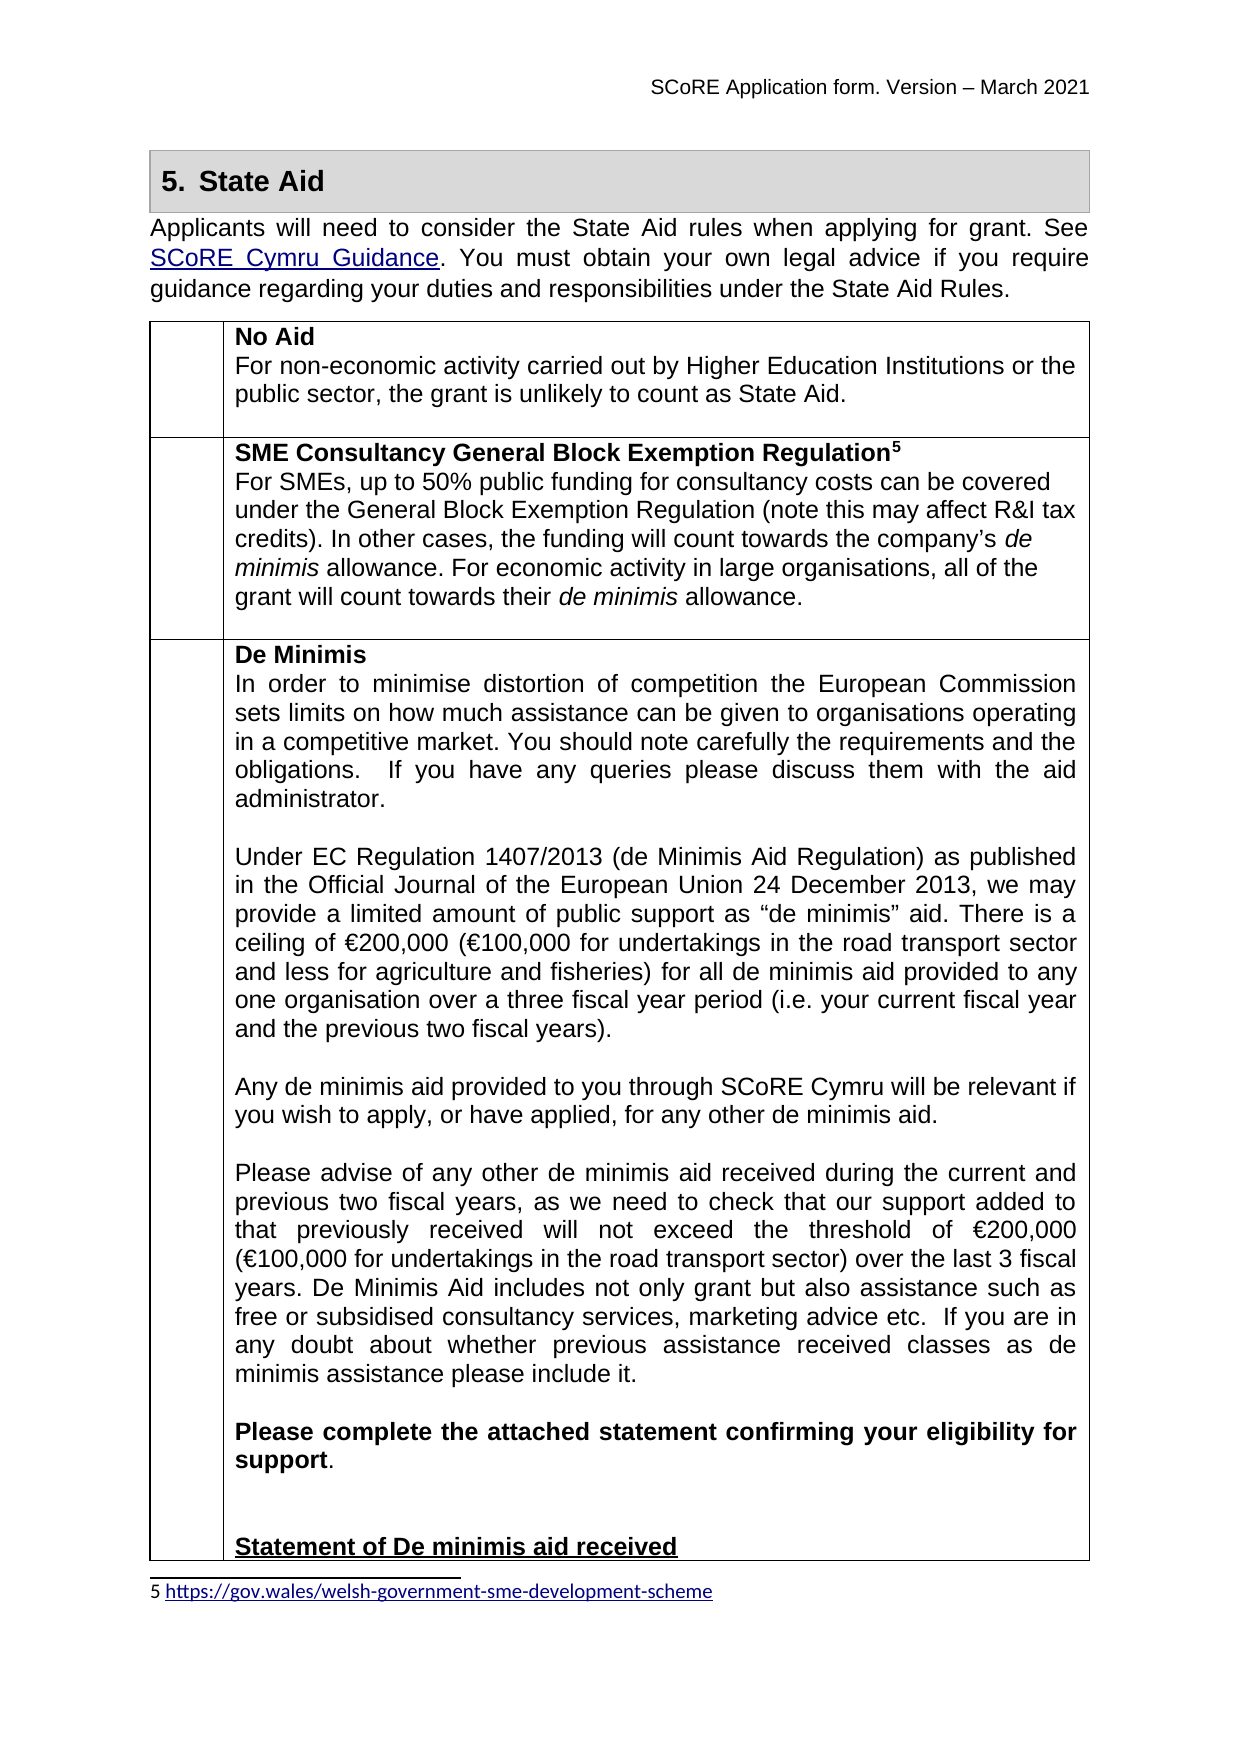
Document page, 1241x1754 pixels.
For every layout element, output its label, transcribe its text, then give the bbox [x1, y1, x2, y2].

table_cell [151, 640, 223, 1560]
table_cell [151, 438, 223, 639]
text Applicants will need to consider the State Aid rules when applying for grant. See SCoRE Cymru Guidance. You must obtain your own legal advice if you require guidance regarding your duties and responsibilities under the State Aid Rules. [150, 213, 1090, 302]
table_header [151, 322, 223, 437]
table_header No Aid For non-economic activity carried out by Higher Education Institutions or the public sector, the grant is unlikely to count as State Aid. [224, 322, 1089, 437]
table_cell SME Consultancy General Block Exemption Regulation For SMEs, up to 50% public funding for consultancy costs can be covered under the General Block Exemption Regulation (note this may affect R&I tax credits). In other cases, the funding will count towards the company’s de minimis allowance. For economic activity in large organisations, all of the grant will count towards their de minimis allowance. [224, 438, 1089, 639]
table_header State Aid [151, 151, 1089, 212]
table_cell De Minimis In order to minimise distortion of competition the European Commission sets limits on how much assistance can be given to organisations operating in a competitive market. You should note carefully the requirements and the obligations. If you have any queries please discuss them with the aid administrator. Under EC Regulation 1407/2013 (de Minimis Aid Regulation) as published in the Official Journal of the European Union 24 December 2013, we may provide a limited amount of public support as “de minimis” aid. There is a ceiling of €200,000 (€100,000 for undertakings in the road transport sector and less for agriculture and fisheries) for all de minimis aid provided to any one organisation over a three fiscal year period (i.e. your current fiscal year and the previous two fiscal years). Any de minimis aid provided to you through SCoRE Cymru will be relevant if you wish to apply, or have applied, for any other de minimis aid. Please advise of any other de minimis aid received during the current and previous two fiscal years, as we need to check that our support added to that previously received will not exceed the threshold of €200,000 (€100,000 for undertakings in the road transport sector) over the last 3 fiscal years. De Minimis Aid includes not only grant but also assistance such as free or subsidised consultancy services, marketing advice etc. If you are in any doubt about whether previous assistance received classes as de minimis assistance please include it. Please complete the attached statement confirming your eligibility for support. Statement of De minimis aid received [224, 640, 1089, 1560]
